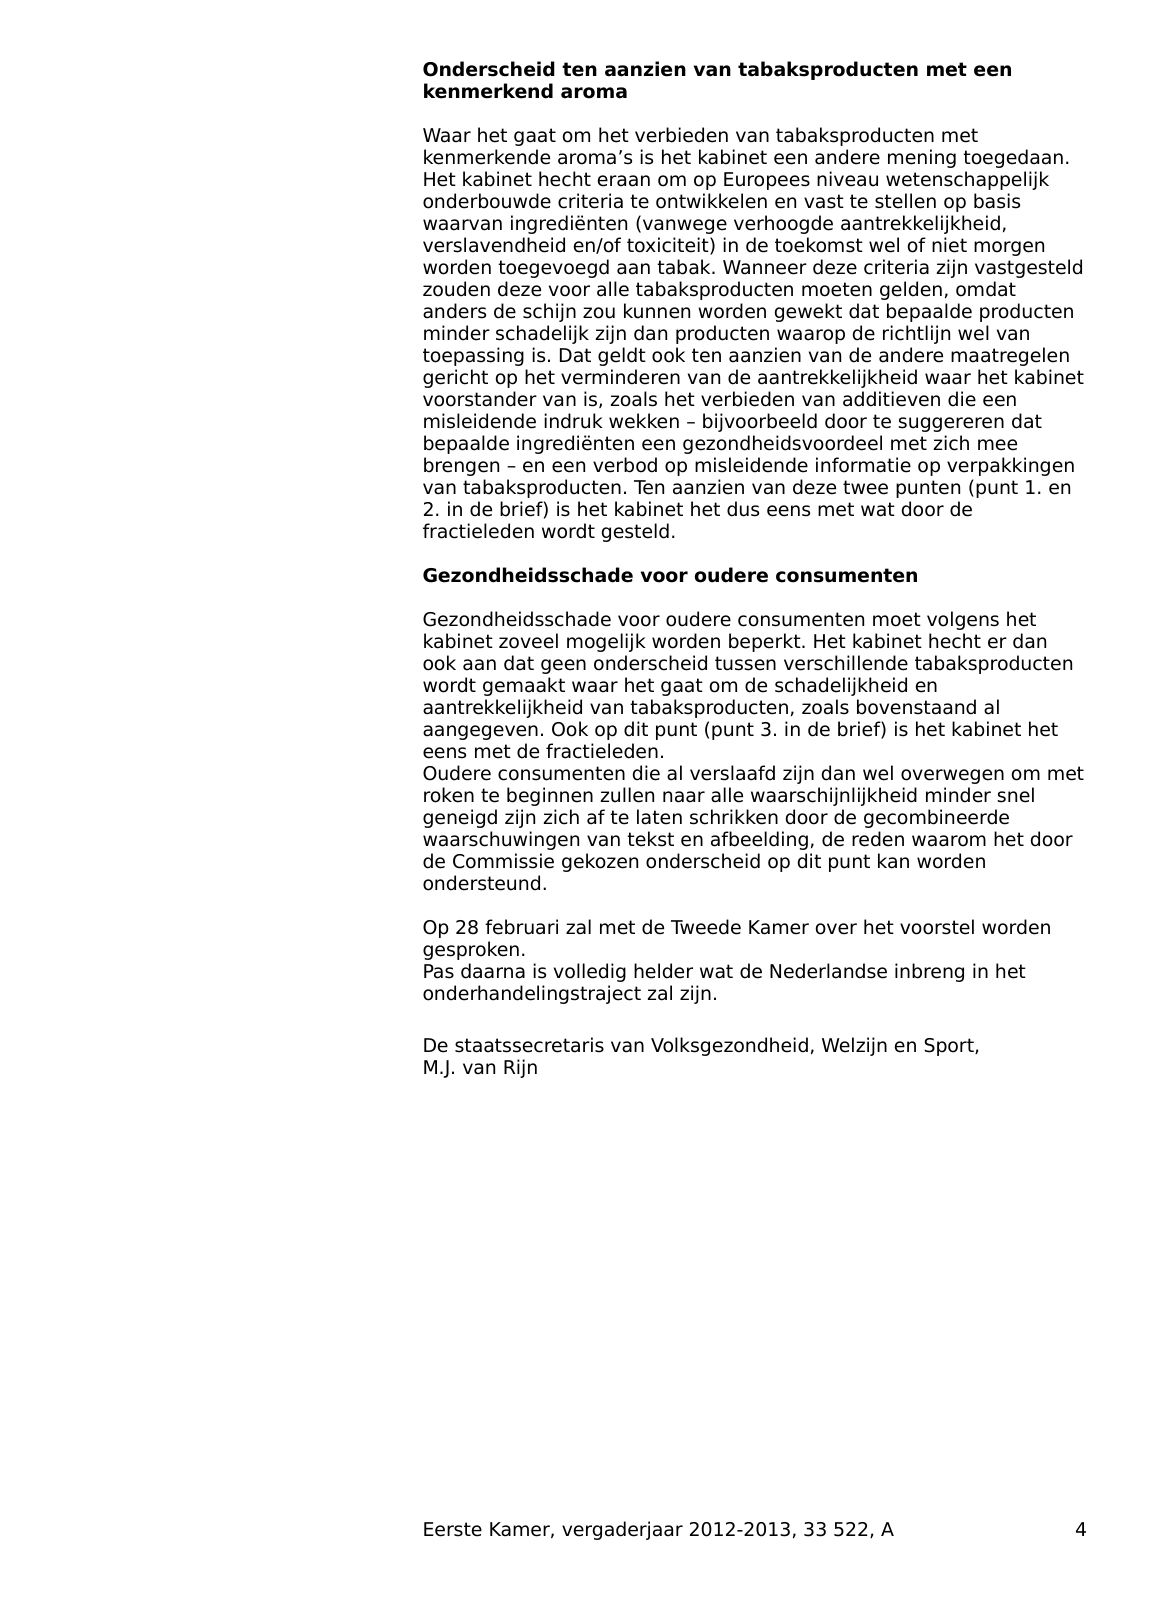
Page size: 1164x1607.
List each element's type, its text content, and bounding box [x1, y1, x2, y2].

subtitle Gezondheidsschade voor oudere consumenten [422, 565, 1087, 587]
subtitle Onderscheid ten aanzien van tabaksproducten met een kenmerkend aroma [422, 59, 1087, 103]
text Gezondheidsschade voor oudere consumenten moet volgens het kabinet zoveel mogelijk worden beperkt. Het kabinet hecht er dan ook aan dat geen onderscheid tussen verschillende tabaksproducten wordt gemaakt waar het gaat om de schadelijkheid en aantrekkelijkheid van tabaksproducten, zoals bovenstaand al aangegeven. Ook op dit punt (punt 3. in de brief) is het kabinet het eens met de fractieleden. [422, 609, 1087, 763]
text Oudere consumenten die al verslaafd zijn dan wel overwegen om met roken te beginnen zullen naar alle waarschijnlijkheid minder snel geneigd zijn zich af te laten schrikken door de gecombineerde waarschuwingen van tekst en afbeelding, de reden waarom het door de Commissie gekozen onderscheid op dit punt kan worden ondersteund. [422, 763, 1087, 895]
text De staatssecretaris van Volksgezondheid, Welzijn en Sport, M.J. van Rijn [422, 1035, 1087, 1079]
text Op 28 februari zal met de Tweede Kamer over het voorstel worden gesproken. [422, 917, 1087, 961]
text Pas daarna is volledig helder wat de Nederlandse inbreng in het onderhandelingstraject zal zijn. [422, 961, 1087, 1005]
text Waar het gaat om het verbieden van tabaksproducten met kenmerkende aroma’s is het kabinet een andere mening toegedaan. Het kabinet hecht eraan om op Europees niveau wetenschappelijk onderbouwde criteria te ontwikkelen en vast te stellen op basis waarvan ingrediënten (vanwege verhoogde aantrekkelijkheid, verslavendheid en/of toxiciteit) in de toekomst wel of niet morgen worden toegevoegd aan tabak. Wanneer deze criteria zijn vastgesteld zouden deze voor alle tabaksproducten moeten gelden, omdat anders de schijn zou kunnen worden gewekt dat bepaalde producten minder schadelijk zijn dan producten waarop de richtlijn wel van toepassing is. Dat geldt ook ten aanzien van de andere maatregelen gericht op het verminderen van de aantrekkelijkheid waar het kabinet voorstander van is, zoals het verbieden van additieven die een misleidende indruk wekken – bijvoorbeeld door te suggereren dat bepaalde ingrediënten een gezondheidsvoordeel met zich mee brengen – en een verbod op misleidende informatie op verpakkingen van tabaksproducten. Ten aanzien van deze twee punten (punt 1. en 2. in de brief) is het kabinet het dus eens met wat door de fractieleden wordt gesteld. [422, 125, 1087, 543]
